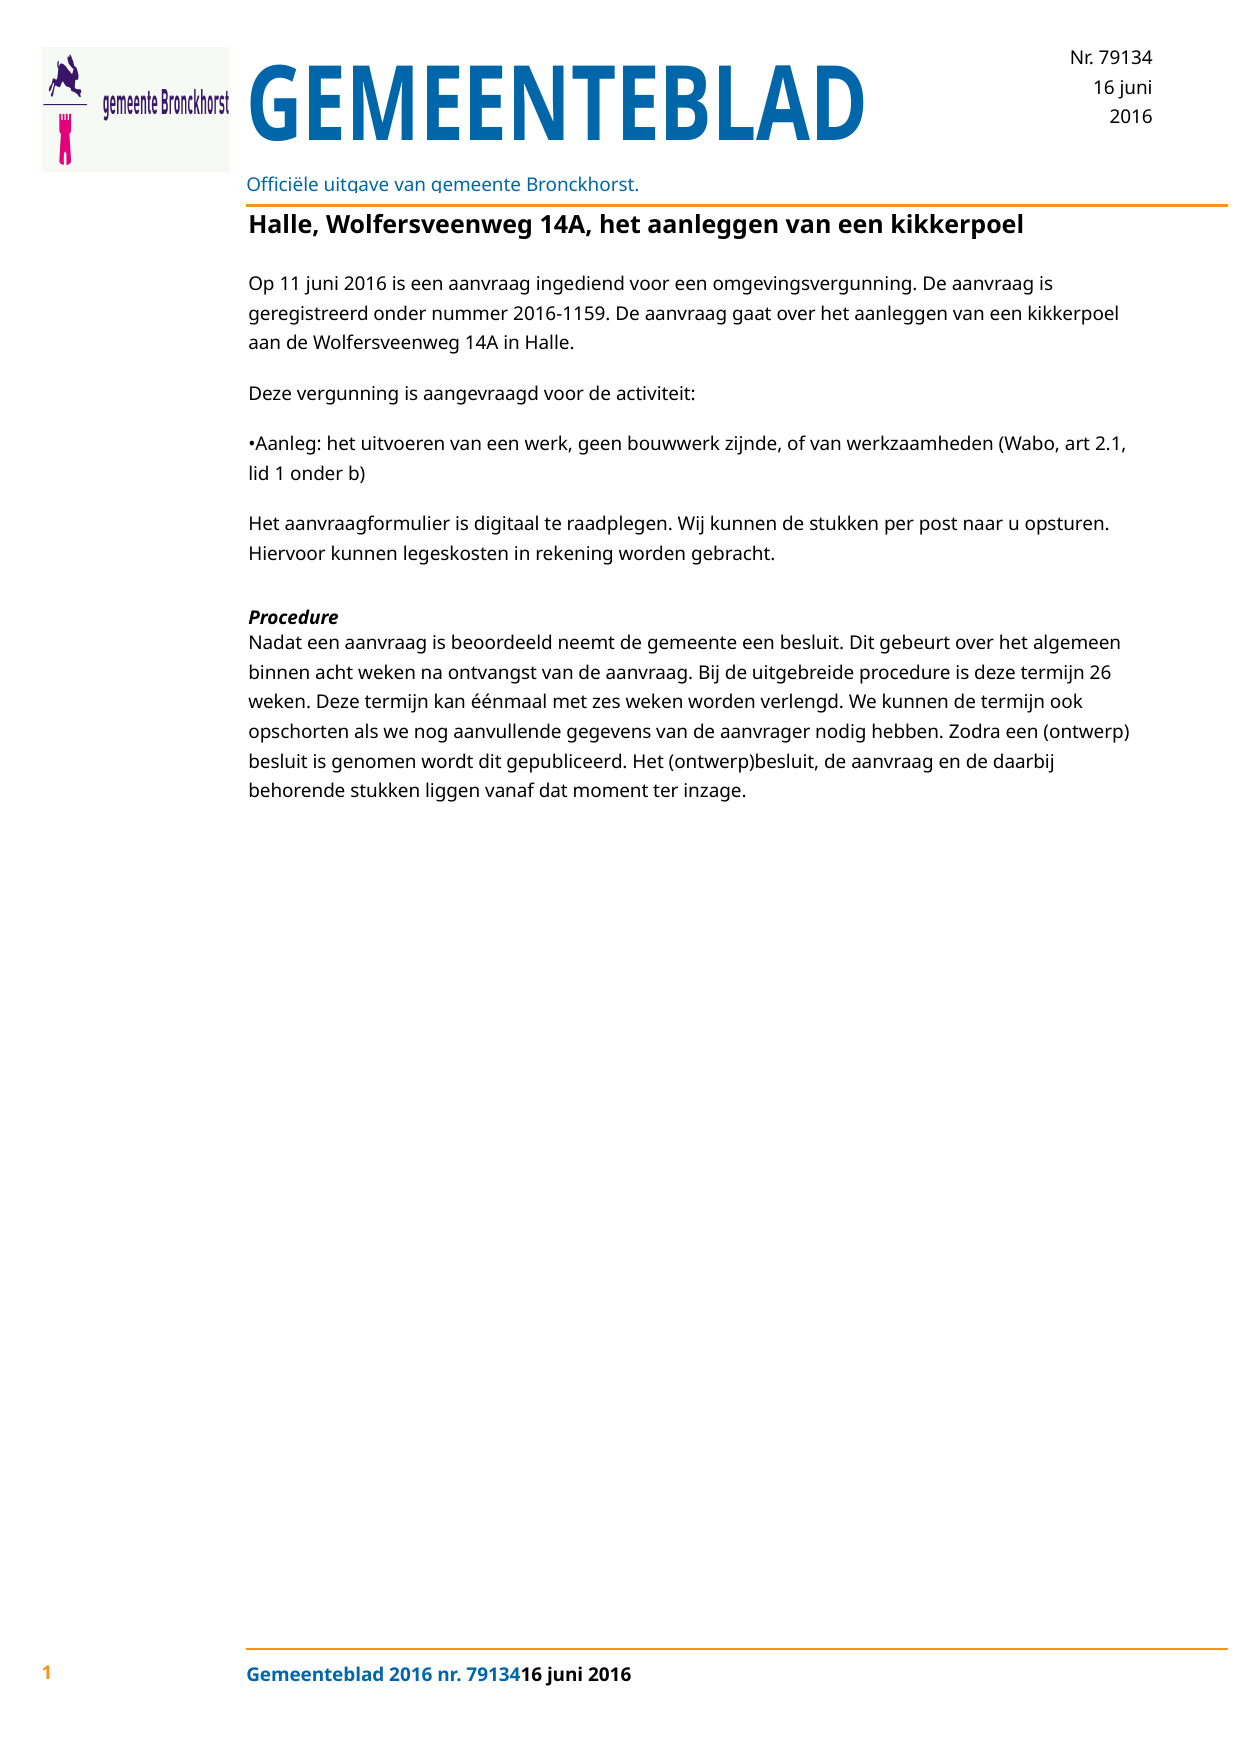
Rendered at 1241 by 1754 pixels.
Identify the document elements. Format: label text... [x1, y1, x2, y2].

text Het aanvraagformulier is digitaal te raadplegen. Wij kunnen de stukken per post naar u opsturen. Hiervoor kunnen legeskosten in rekening worden gebracht. [248, 510, 1152, 566]
text Op 11 juni 2016 is een aanvraag ingediend voor een omgevingsvergunning. De aanvraag is geregistreerd onder nummer 2016-1159. De aanvraag gaat over het aanleggen van een kikkerpoel aan de Wolfersveenweg 14A in Halle. [248, 270, 1152, 355]
text Halle, Wolfersveenweg 14A, het aanleggen van een kikkerpoel [248, 207, 1152, 241]
text Deze vergunning is aangevraagd voor de activiteit: [248, 380, 1152, 406]
text Nadat een aanvraag is beoordeeld neemt de gemeente een besluit. Dit gebeurt over het algemeen binnen acht weken na ontvangst van de aanvraag. Bij de uitgebreide procedure is deze termijn 26 weken. Deze termijn kan éénmaal met zes weken worden verlengd. We kunnen de termijn ook opschorten als we nog aanvullende gegevens van de aanvrager nodig hebben. Zodra een (ontwerp) besluit is genomen wordt dit gepubliceerd. Het (ontwerp)besluit, de aanvraag en de daarbij behorende stukken liggen vanaf dat moment ter inzage. [248, 629, 1152, 803]
picture [41, 47, 231, 172]
text Procedure [248, 604, 1152, 629]
text •Aanleg: het uitvoeren van een werk, geen bouwwerk zijnde, of van werkzaamheden (Wabo, art 2.1, lid 1 onder b) [248, 430, 1152, 486]
